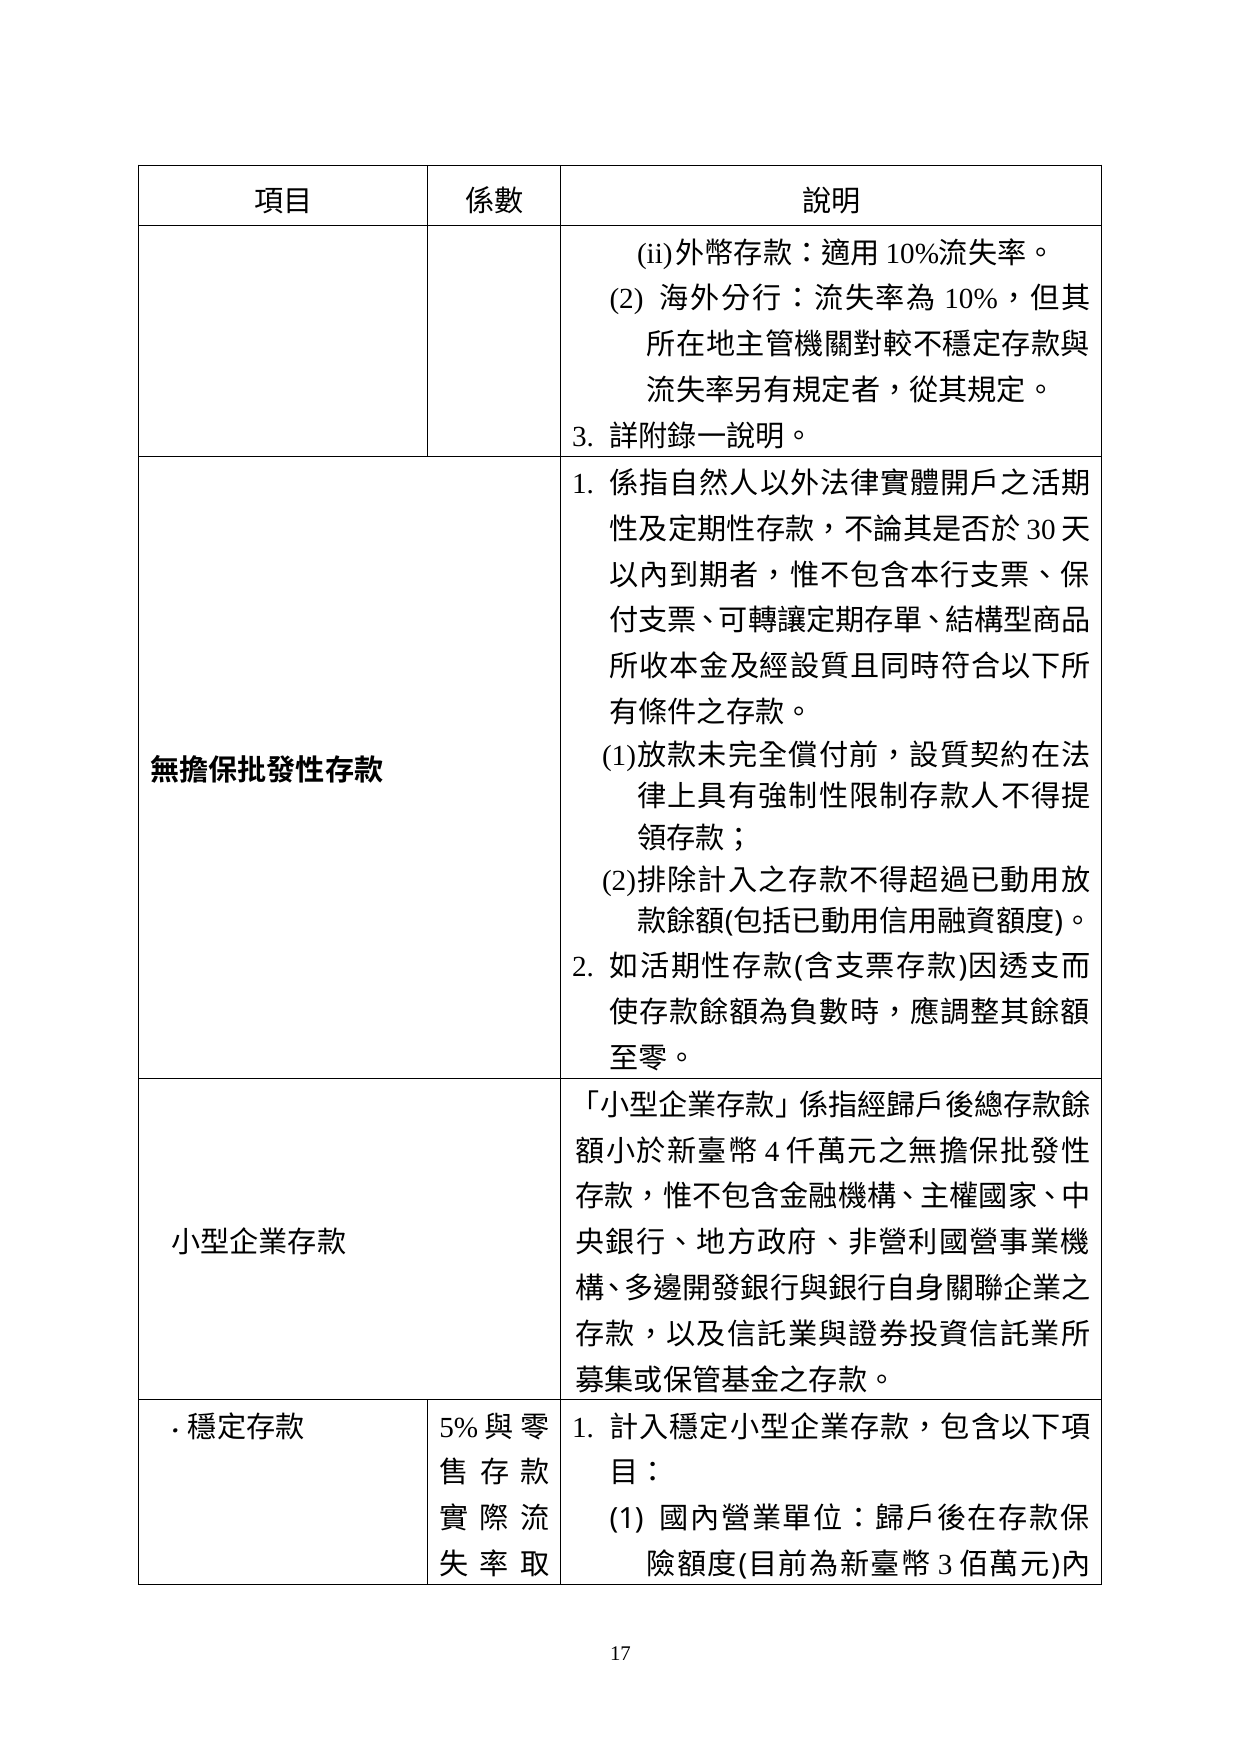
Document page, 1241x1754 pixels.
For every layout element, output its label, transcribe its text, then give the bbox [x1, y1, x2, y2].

table_cell 5%與零售存款實際流失率取 [428, 1400, 560, 1584]
table_cell 無擔保批發性存款 [139, 457, 560, 1077]
table_cell 係指自然人以外法律實體開戶之活期性及定期性存款，不論其是否於30天以內到期者，惟不包含本行支票、保付支票、可轉讓定期存單、結構型商品所收本金及經設質且同時符合以下所有條件之存款。 放款未完全償付前，設質契約在法律上具有強制性限制存款人不得提領存款； 排除計入之存款不得超過已動用放款餘額(包括已動用信用融資額度)。 如活期性存款(含支票存款)因透支而使存款餘額為負數時，應調整其餘額至零。 [561, 457, 1101, 1077]
table_cell 計入穩定小型企業存款，包含以下項目： 國內營業單位：歸戶後在存款保險額度(目前為新臺幣3佰萬元)內之新臺幣存款。 海外分行：當地實際存款保障內之存款餘額。 適用係數： 國內營業單位：比照前述「保額內且較易流失新臺幣零售存款」所適用之流失率。 海外分行：流失率為5%，但其所在地主管機關對穩定存款與流失率另有規定者，從其規定。 [561, 1400, 1101, 1584]
table_cell 穩定存款 [139, 1400, 427, 1584]
table_cell [139, 226, 427, 456]
table_cell [428, 226, 560, 456]
table_header 項目 [139, 166, 427, 225]
table_cell 計入較不穩定零售存款，包含以下項目： 國內營業單位： 歸戶後超過存款保險額度之新臺幣零售存款； 所有外幣零售存款。 海外分行：當地實際存款保障外之存款餘額。 適用係數： 國內營業單位： 新臺幣存款：取10%與「新臺幣零售存款實際流失率」孰高者，新臺幣零售存款實際流失率之計算同前項。 外幣存款：適用10%流失率。 海外分行：流失率為10%，但其所在地主管機關對較不穩定存款與流失率另有規定者，從其規定。 詳附錄一說明。 [561, 226, 1101, 456]
table_header 說明 [561, 166, 1101, 225]
table_header 係數 [428, 166, 560, 225]
table_cell 小型企業存款 [139, 1079, 560, 1399]
table_cell 「小型企業存款」係指經歸戶後總存款餘額小於新臺幣4仟萬元之無擔保批發性存款，惟不包含金融機構、主權國家、中央銀行、地方政府、非營利國營事業機構、多邊開發銀行與銀行自身關聯企業之存款，以及信託業與證券投資信託業所募集或保管基金之存款。 [561, 1079, 1101, 1399]
